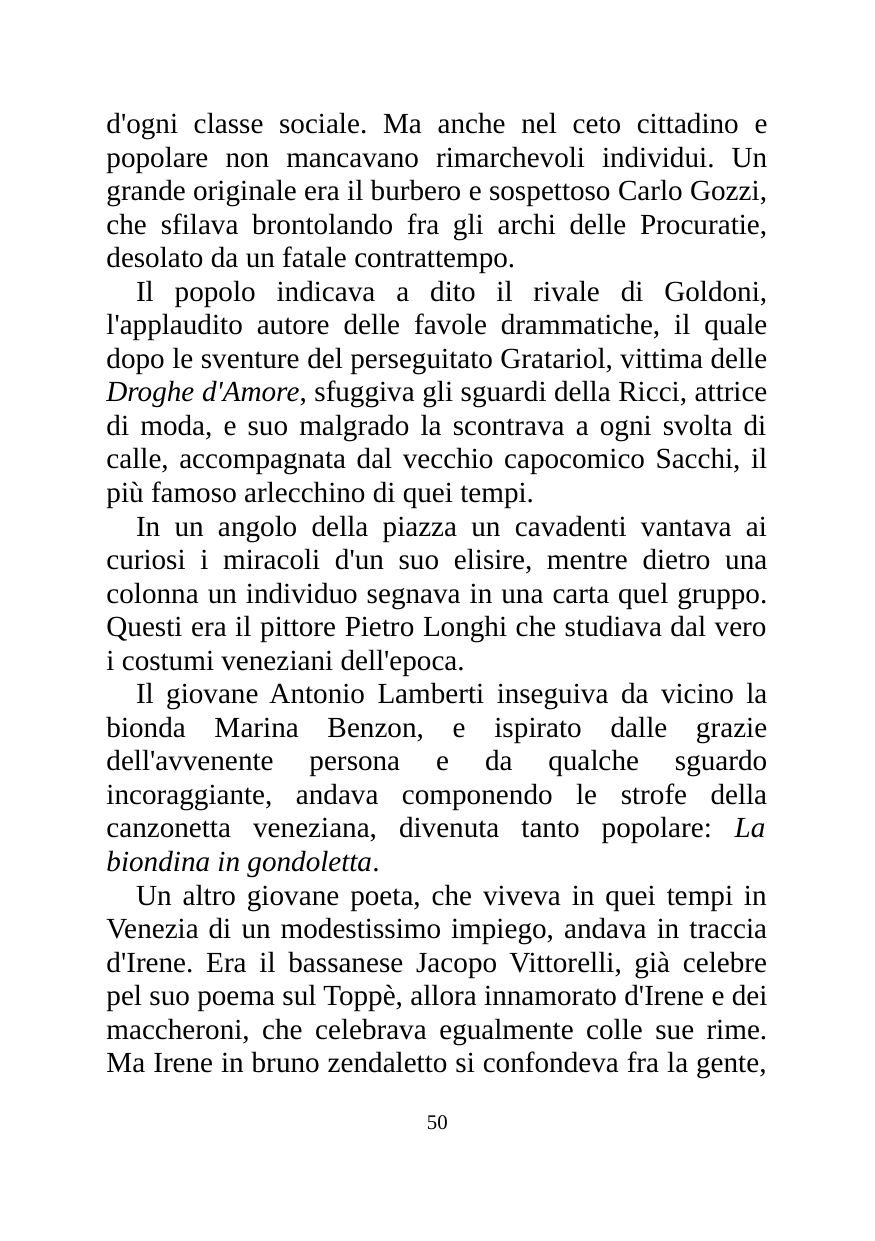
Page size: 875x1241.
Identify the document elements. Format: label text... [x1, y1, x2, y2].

text Un altro giovane poeta, che viveva in quei tempi in Venezia di un modestissimo impiego, andava in traccia d'Irene. Era il bassanese Jacopo Vittorelli, già celebre pel suo poema sul Toppè, allora innamorato d'Irene e dei maccheroni, che celebrava egualmente colle sue rime. Ma Irene in bruno zendaletto si confondeva fra la gente, [106, 878, 768, 1079]
text d'ogni classe sociale. Ma anche nel ceto cittadino e popolare non mancavano rimarchevoli individui. Un grande originale era il burbero e sospettoso Carlo Gozzi, che sfilava brontolando fra gli archi delle Procuratie, desolato da un fatale contrattempo. [106, 106, 768, 274]
text Il giovane Antonio Lamberti inseguiva da vicino la bionda Marina Benzon, e ispirato dalle grazie dell'avvenente persona e da qualche sguardo incoraggiante, andava componendo le strofe della canzonetta veneziana, divenuta tanto popolare: La biondina in gondoletta. [106, 676, 768, 878]
text In un angolo della piazza un cavadenti vantava ai curiosi i miracoli d'un suo elisire, mentre dietro una colonna un individuo segnava in una carta quel gruppo. Questi era il pittore Pietro Longhi che studiava dal vero i costumi veneziani dell'epoca. [106, 509, 768, 676]
text Il popolo indicava a dito il rivale di Goldoni, l'applaudito autore delle favole drammatiche, il quale dopo le sventure del perseguitato Gratariol, vittima delle Droghe d'Amore, sfuggiva gli sguardi della Ricci, attrice di moda, e suo malgrado la scontrava a ogni svolta di calle, accompagnata dal vecchio capocomico Sacchi, il più famoso arlecchino di quei tempi. [106, 274, 768, 509]
